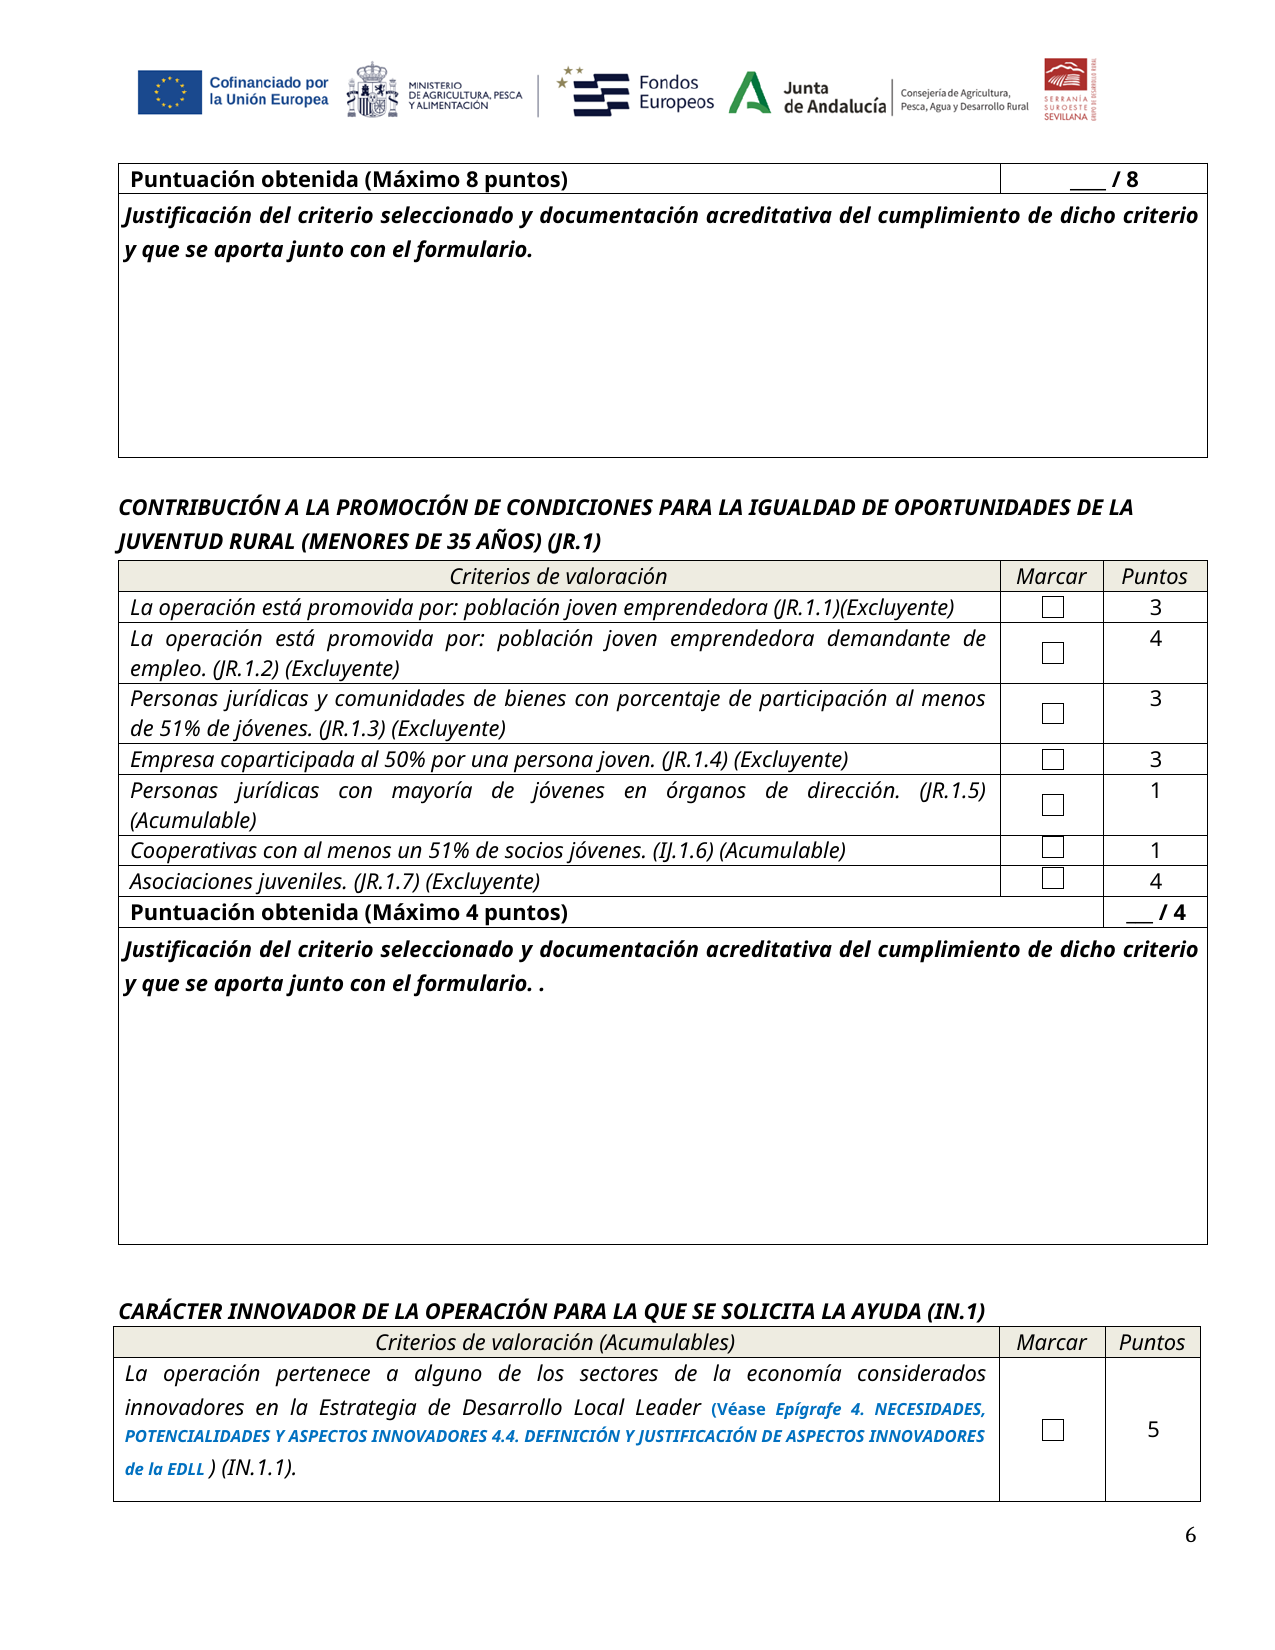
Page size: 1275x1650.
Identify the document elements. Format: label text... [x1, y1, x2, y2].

table_cell 4 [1104, 623, 1207, 682]
table_cell 3 [1104, 744, 1207, 774]
picture [105, 52, 1135, 125]
table_cell Justificación del criterio seleccionado y documentación acreditativa del cumplimiento de dicho criterio y que se aporta junto con el formulario. . [119, 928, 1207, 1244]
table_cell 1 [1104, 836, 1207, 865]
table_cell 5 [1106, 1358, 1200, 1501]
table_cell La operación pertenece a alguno de los sectores de la economía considerados innovadores en la Estrategia de Desarrollo Local Leader (Véase Epígrafe 4. NECESIDADES, POTENCIALIDADES Y ASPECTOS INNOVADORES 4.4. DEFINICIÓN Y JUSTIFICACIÓN DE ASPECTOS INNOVADORES de la EDLL ) (IN.1.1). [114, 1358, 999, 1501]
table_cell 1 [1104, 775, 1207, 834]
table_header Puntos [1104, 561, 1207, 591]
table_header Marcar [1001, 561, 1103, 591]
table_cell [1001, 744, 1103, 774]
table_cell 3 [1104, 684, 1207, 743]
table_cell [1043, 837, 1063, 857]
table_cell [1001, 866, 1103, 896]
table_cell Personas jurídicas y comunidades de bienes con porcentaje de participación al menos de 51% de jóvenes. (JR.1.3) (Excluyente) [119, 684, 1000, 743]
table_cell [1000, 1358, 1105, 1501]
table_cell [1001, 836, 1103, 865]
table_cell Cooperativas con al menos un 51% de socios jóvenes. (IJ.1.6) (Acumulable) [119, 836, 1000, 865]
subtitle CARÁCTER INNOVADOR DE LA OPERACIÓN PARA LA QUE SE SOLICITA LA AYUDA (IN.1) [118, 1296, 1196, 1326]
table_cell Puntuación obtenida (Máximo 4 puntos) [119, 897, 1103, 927]
table_cell ___ / 4 [1104, 897, 1207, 927]
table_header Puntos [1106, 1327, 1200, 1357]
table_cell 3 [1104, 592, 1207, 622]
table_header Marcar [1000, 1327, 1105, 1357]
table_cell [1001, 775, 1103, 834]
table_cell 4 [1104, 866, 1207, 896]
table_cell [1001, 684, 1103, 743]
table_cell La operación está promovida por: población joven emprendedora demandante de empleo. (JR.1.2) (Excluyente) [119, 623, 1000, 682]
table_header Criterios de valoración (Acumulables) [114, 1327, 999, 1357]
table_cell [1001, 592, 1103, 622]
table_cell [1001, 623, 1103, 682]
table_cell Personas jurídicas con mayoría de jóvenes en órganos de dirección. (JR.1.5) (Acumulable) [119, 775, 1000, 834]
table_cell La operación está promovida por: población joven emprendedora (JR.1.1)(Excluyente) [119, 592, 1000, 622]
table_cell Puntuación obtenida (Máximo 8 puntos) [119, 164, 1000, 193]
table_cell Asociaciones juveniles. (JR.1.7) (Excluyente) [119, 866, 1000, 896]
table_cell Justificación del criterio seleccionado y documentación acreditativa del cumplimiento de dicho criterio y que se aporta junto con el formulario. [119, 194, 1207, 457]
table_cell Empresa coparticipada al 50% por una persona joven. (JR.1.4) (Excluyente) [119, 744, 1000, 774]
table_cell ____ / 8 [1001, 164, 1207, 193]
subtitle CONTRIBUCIÓN A LA PROMOCIÓN DE CONDICIONES PARA LA IGUALDAD DE OPORTUNIDADES DE LA JUVENTUD RURAL (MENORES DE 35 AÑOS) (JR.1) [118, 492, 1196, 556]
table_header Criterios de valoración [119, 561, 1000, 591]
